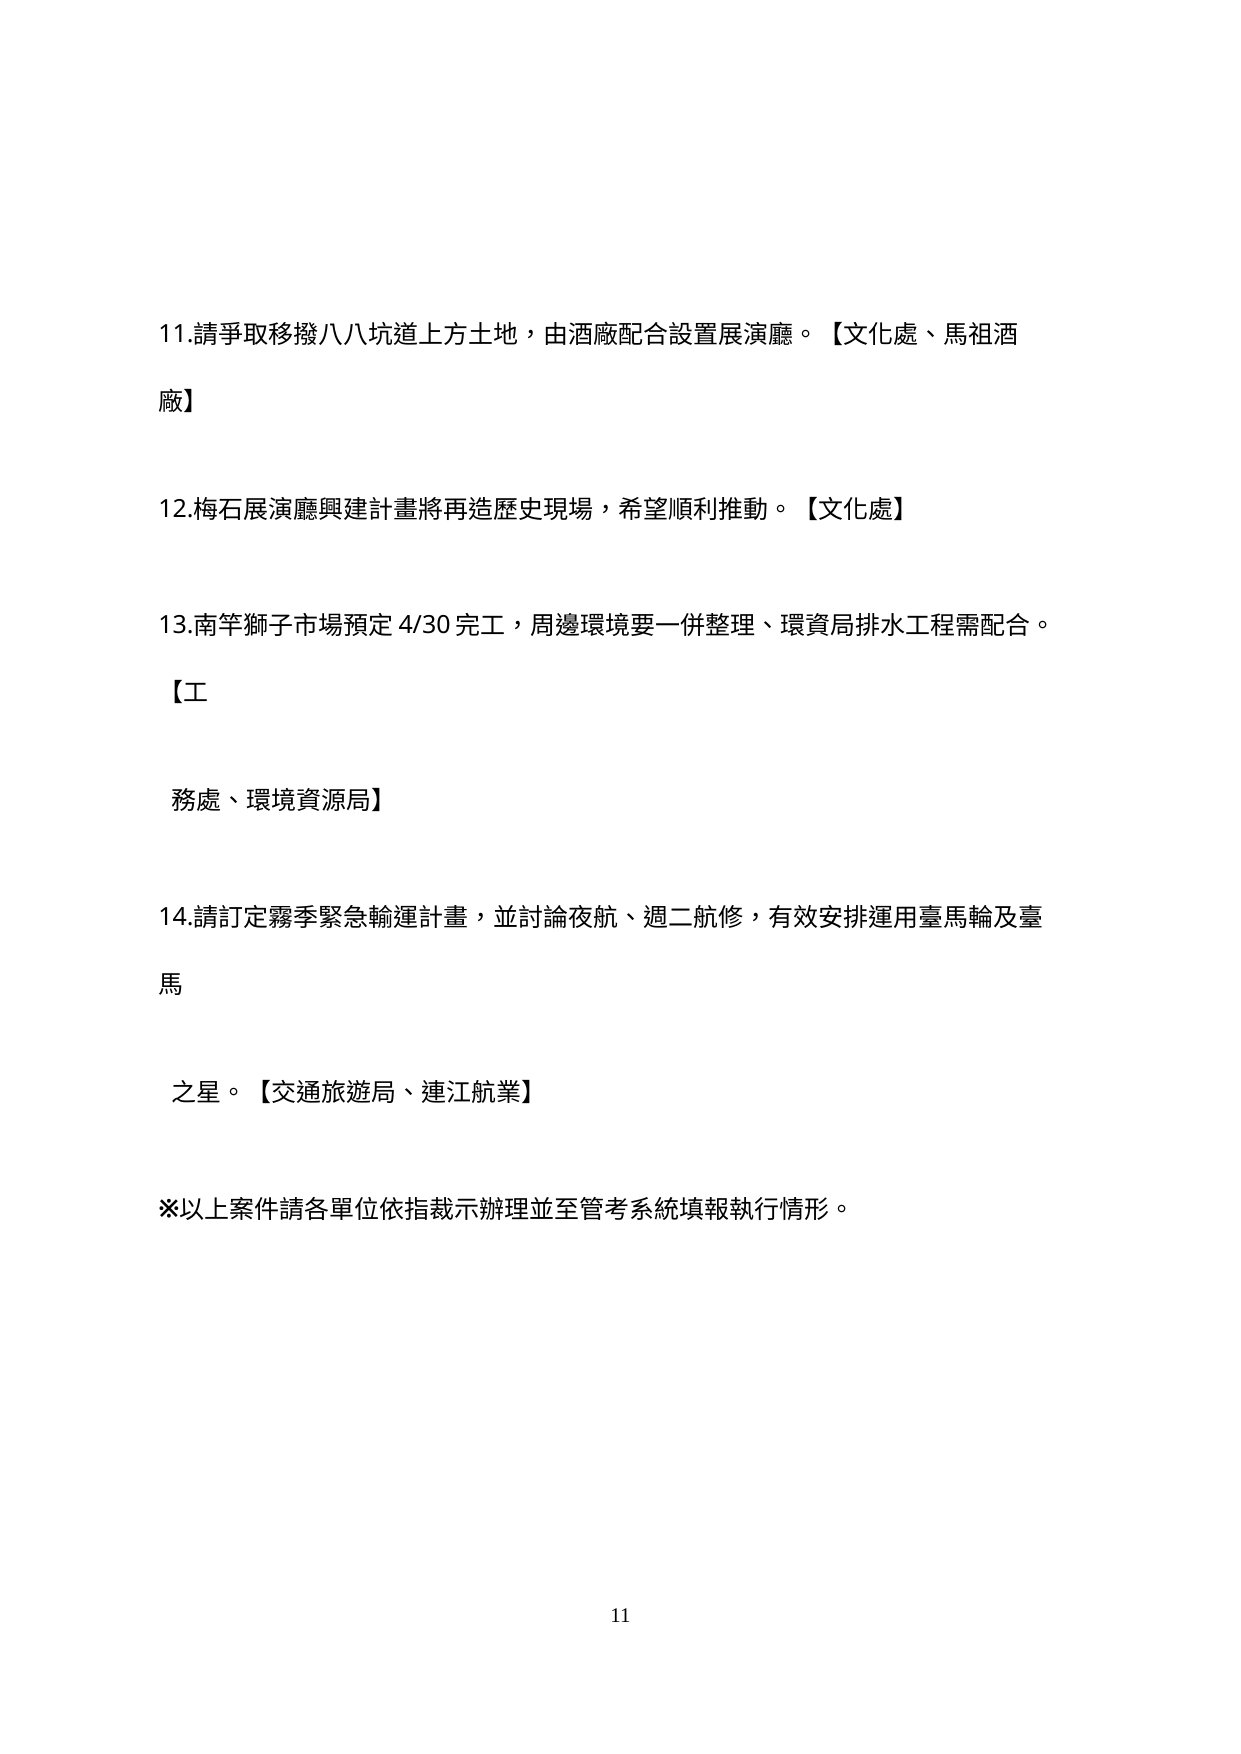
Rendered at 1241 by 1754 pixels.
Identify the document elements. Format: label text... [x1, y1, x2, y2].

text 之星。【交通旅遊局、連江航業】 [158, 1051, 1053, 1109]
text ※以上案件請各單位依指裁示辦理並至管考系統填報執行情形。 [158, 1168, 1053, 1226]
text 12.梅石展演廳興建計畫將再造歷史現場，希望順利推動。【文化處】 [158, 468, 1053, 526]
text 14.請訂定霧季緊急輸運計畫，並討論夜航、週二航修，有效安排運用臺馬輪及臺馬 [158, 876, 1053, 1001]
text 13.南竿獅子市場預定4/30完工，周邊環境要一併整理、環資局排水工程需配合。【工 [158, 584, 1053, 710]
text 11.請爭取移撥八八坑道上方土地，由酒廠配合設置展演廳。【文化處、馬祖酒廠】 [158, 293, 1053, 418]
text 務處、環境資源局】 [158, 759, 1053, 818]
